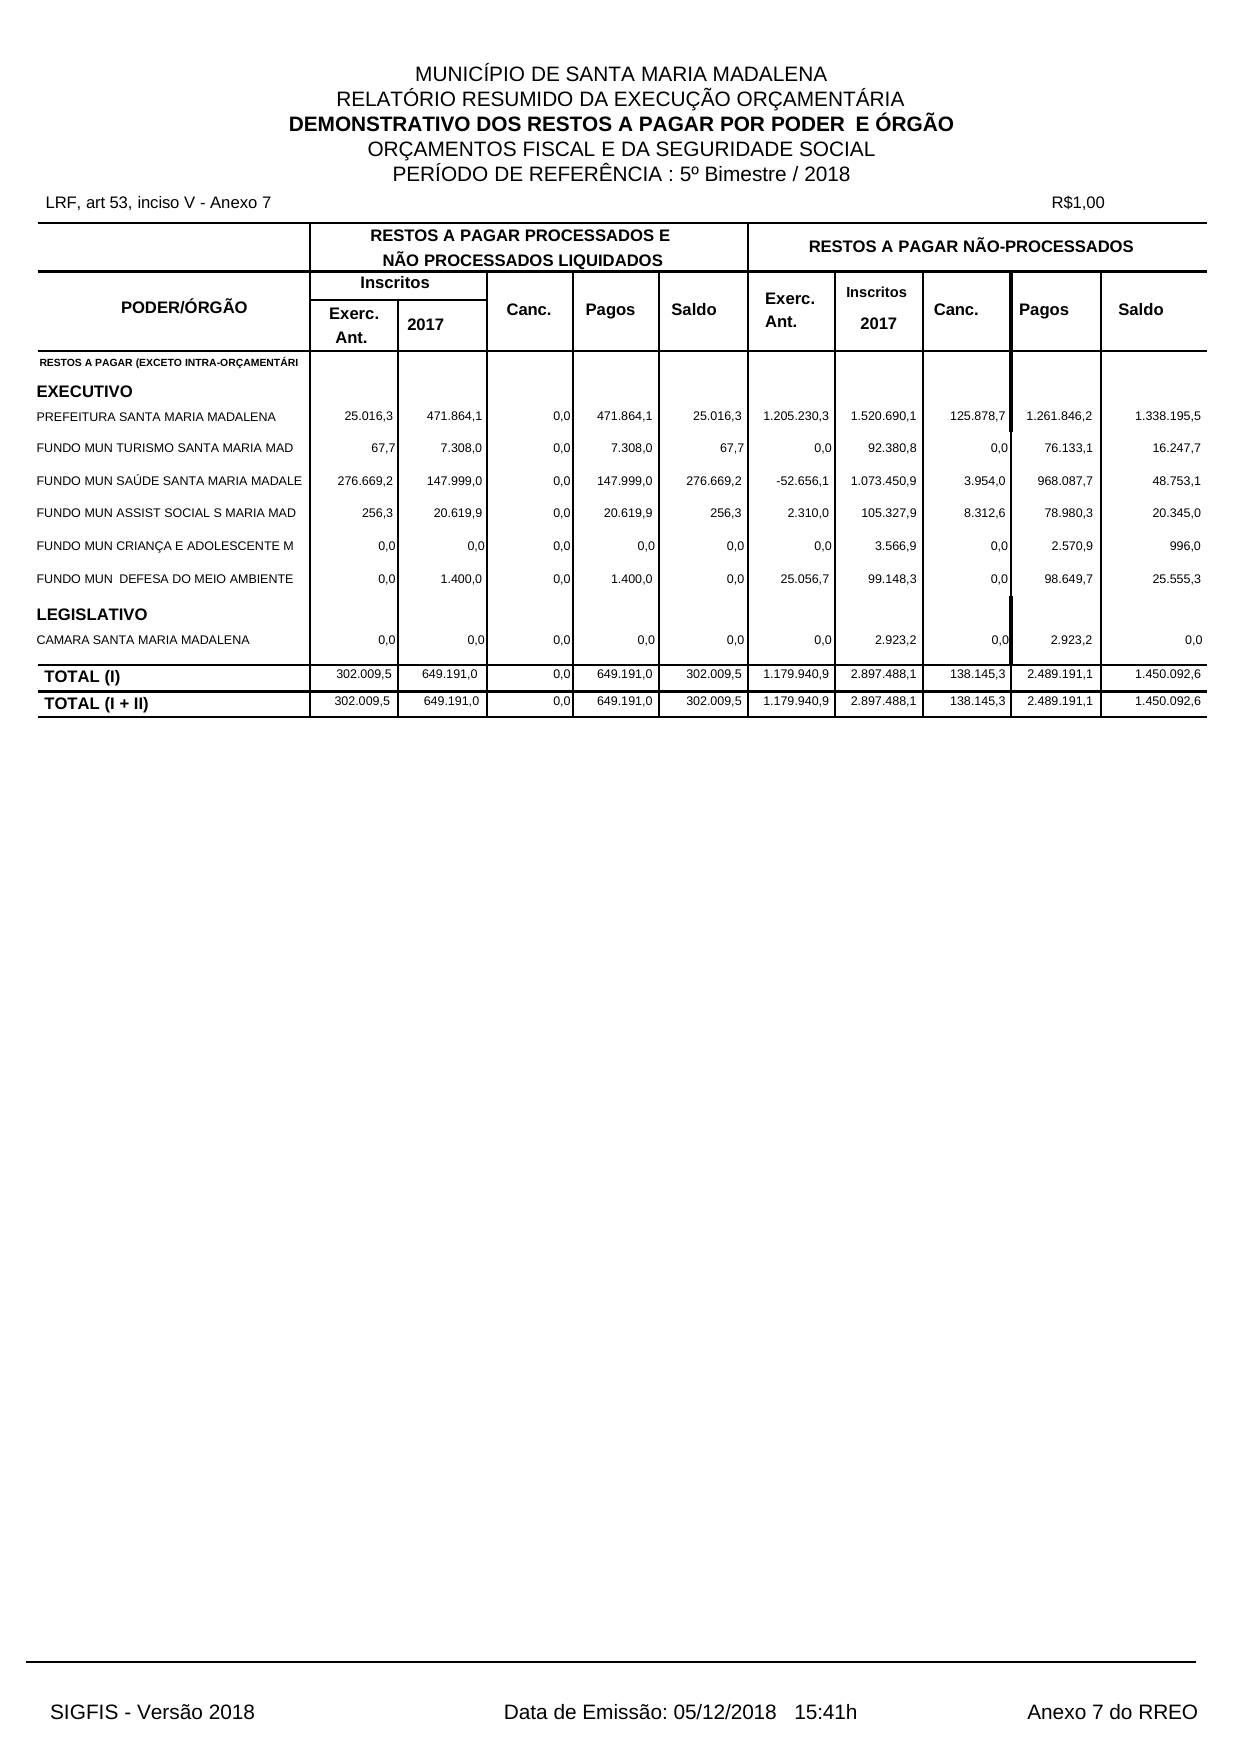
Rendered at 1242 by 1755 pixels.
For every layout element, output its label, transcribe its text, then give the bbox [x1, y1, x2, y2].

table_cell 996,0 [1102, 530, 1207, 563]
table_cell [924, 596, 1009, 629]
table_cell Inscritos [311, 273, 486, 298]
table_cell 0,0 [488, 629, 572, 664]
table_cell 649.191,0 [399, 693, 486, 716]
table_cell 25.016,3 [311, 352, 397, 432]
table_cell -52.656,1 [749, 465, 834, 497]
table_cell [1102, 596, 1207, 629]
table_cell 302.009,5 [311, 666, 397, 690]
table_cell [311, 596, 397, 629]
table_cell 1.073.450,9 [836, 465, 922, 497]
table_cell 0,0 [399, 530, 486, 563]
table_cell 1.450.092,6 [1102, 666, 1207, 690]
table_cell 276.669,2 [311, 465, 397, 497]
table_cell 0,0 [749, 530, 834, 563]
table_cell 147.999,0 [574, 465, 658, 497]
table_cell 1.450.092,6 [1102, 693, 1207, 716]
table_cell 0,0 [574, 629, 658, 664]
table_cell Saldo [1102, 273, 1207, 350]
table_cell Canc. [924, 273, 1009, 350]
table_cell 2.923,2 [1013, 629, 1100, 664]
table_cell PODER/ÓRGÃO [38, 273, 309, 350]
table_cell 302.009,5 [311, 693, 397, 716]
table_cell 92.380,8 [836, 432, 922, 464]
table_cell 471.864,1 [399, 352, 486, 432]
table_cell 20.345,0 [1102, 498, 1207, 530]
table_cell TOTAL (I + II) [38, 693, 309, 716]
text MUNICÍPIO DE SANTA MARIA MADALENA RELATÓRIO RESUMIDO DA EXECUÇÃO ORÇAMENTÁRIA [336, 62, 906, 111]
table_cell 1.520.690,1 [836, 352, 922, 432]
table_cell PREFEITURA SANTA MARIA MADALENA [38, 404, 309, 432]
table_cell [488, 596, 572, 629]
table_cell 0,0 [311, 563, 397, 596]
table_cell 2.489.191,1 [1012, 693, 1100, 716]
table_cell 138.145,3 [924, 666, 1010, 690]
table_cell [1013, 596, 1100, 629]
table_cell 256,3 [660, 498, 747, 530]
table_cell 78.980,3 [1012, 498, 1100, 530]
table_cell 0,0 [660, 530, 747, 563]
table_cell [574, 596, 658, 629]
table_cell [836, 596, 922, 629]
table_cell 3.566,9 [836, 530, 922, 563]
table_cell 649.191,0 [399, 666, 486, 690]
table_cell 7.308,0 [399, 432, 486, 464]
table_cell 0,0 [488, 352, 572, 432]
table_cell 20.619,9 [399, 498, 486, 530]
table_cell 968.087,7 [1012, 465, 1100, 497]
table_cell FUNDO MUN SAÚDE SANTA MARIA MADALE [38, 465, 309, 497]
table_cell 302.009,5 [660, 666, 747, 690]
table_cell [660, 596, 747, 629]
table_cell FUNDO MUN DEFESA DO MEIO AMBIENTE [38, 563, 309, 596]
table_cell 649.191,0 [574, 666, 658, 690]
table_cell 2.923,2 [836, 629, 922, 664]
table_cell FUNDO MUN ASSIST SOCIAL S MARIA MAD [38, 498, 309, 530]
table_cell 25.555,3 [1102, 563, 1207, 596]
table_cell 649.191,0 [574, 693, 658, 716]
table_cell 0,0 [488, 693, 572, 716]
table_cell 0,0 [488, 530, 572, 563]
table_cell 25.016,3 [660, 352, 747, 432]
table_cell 0,0 [660, 563, 747, 596]
table_cell 0,0 [749, 629, 834, 664]
table_cell 2.310,0 [749, 498, 834, 530]
table_cell EXECUTIVO [38, 375, 309, 404]
table_cell Exerc. Ant. [311, 301, 397, 350]
table_cell 147.999,0 [399, 465, 486, 497]
text DEMONSTRATIVO DOS RESTOS A PAGAR POR PODER E ÓRGÃO [289, 112, 954, 136]
table_cell 2.897.488,1 [836, 666, 922, 690]
table_cell TOTAL (I) [38, 666, 309, 690]
table_cell [749, 596, 834, 629]
table_cell 0,0 [311, 629, 397, 664]
table_cell 99.148,3 [836, 563, 922, 596]
table_cell Saldo [660, 273, 747, 350]
table_cell 0,0 [311, 530, 397, 563]
table_cell 2.489.191,1 [1012, 666, 1100, 690]
table_cell [399, 596, 486, 629]
table_cell 7.308,0 [574, 432, 658, 464]
table_cell 1.205.230,3 [749, 352, 834, 432]
table_cell Pagos [574, 273, 658, 350]
table_cell 276.669,2 [660, 465, 747, 497]
table_cell 0,0 [488, 563, 572, 596]
text SIGFIS - Versão 2018 Data de Emissão: 05/12/2018 15:41h Anexo 7 do RREO [50, 1700, 1221, 1724]
table_header RESTOS A PAGAR NÃO-PROCESSADOS [749, 224, 1207, 270]
table_cell 20.619,9 [574, 498, 658, 530]
table_cell 8.312,6 [924, 498, 1010, 530]
table_cell 98.649,7 [1012, 563, 1100, 596]
table_header RESTOS A PAGAR PROCESSADOS E NÃO PROCESSADOS LIQUIDADOS [311, 224, 747, 270]
table_cell 67,7 [311, 432, 397, 464]
table_cell 0,0 [488, 498, 572, 530]
table_cell FUNDO MUN CRIANÇA E ADOLESCENTE M [38, 530, 309, 563]
table_cell 3.954,0 [924, 465, 1010, 497]
table_cell Pagos [1013, 273, 1100, 350]
table_cell 0,0 [660, 629, 747, 664]
table_cell 0,0 [399, 629, 486, 664]
table_cell 2.570,9 [1012, 530, 1100, 563]
table_cell 0,0 [488, 432, 572, 464]
table_cell 0,0 [924, 629, 1009, 664]
table_cell 1.179.940,9 [749, 666, 834, 690]
table_cell 76.133,1 [1012, 432, 1100, 464]
text ORÇAMENTOS FISCAL E DA SEGURIDADE SOCIAL PERÍODO DE REFERÊNCIA : 5º Bimestre / 2018 [367, 137, 875, 186]
table_cell 471.864,1 [574, 352, 658, 432]
table_cell Canc. [488, 273, 572, 350]
table_cell CAMARA SANTA MARIA MADALENA [38, 629, 309, 664]
table_cell RESTOS A PAGAR (EXCETO INTRA-ORÇAMENTÁRI [38, 352, 309, 375]
table_cell FUNDO MUN TURISMO SANTA MARIA MAD [38, 432, 309, 464]
table_cell 0,0 [488, 666, 572, 690]
table_cell 256,3 [311, 498, 397, 530]
table_cell 0,0 [488, 465, 572, 497]
table_cell 1.400,0 [574, 563, 658, 596]
table_cell 1.179.940,9 [749, 693, 834, 716]
text LRF, art 53, inciso V - Anexo 7 R$1,00 [45, 193, 1221, 212]
table_cell 25.056,7 [749, 563, 834, 596]
table_cell 1.338.195,5 [1102, 352, 1207, 432]
table_cell 138.145,3 [924, 693, 1010, 716]
table_header [38, 224, 309, 270]
table_cell 0,0 [924, 563, 1010, 596]
table_cell 0,0 [574, 530, 658, 563]
table_cell 125.878,7 [924, 352, 1009, 432]
table_cell Inscritos 2017 [836, 273, 922, 350]
table_cell LEGISLATIVO [38, 596, 309, 629]
table_cell 48.753,1 [1102, 465, 1207, 497]
table_cell 0,0 [1102, 629, 1207, 664]
table_cell 105.327,9 [836, 498, 922, 530]
table_cell 1.400,0 [399, 563, 486, 596]
table_cell 2017 [399, 301, 486, 350]
table_cell 302.009,5 [660, 693, 747, 716]
table_cell 1.261.846,2 [1013, 352, 1100, 432]
table_cell 67,7 [660, 432, 747, 464]
table_cell 0,0 [924, 530, 1010, 563]
table_cell 2.897.488,1 [836, 693, 922, 716]
table_cell Exerc. Ant. [749, 273, 834, 350]
table_cell 0,0 [924, 432, 1010, 464]
table_cell 16.247,7 [1102, 432, 1207, 464]
table_cell 0,0 [749, 432, 834, 464]
